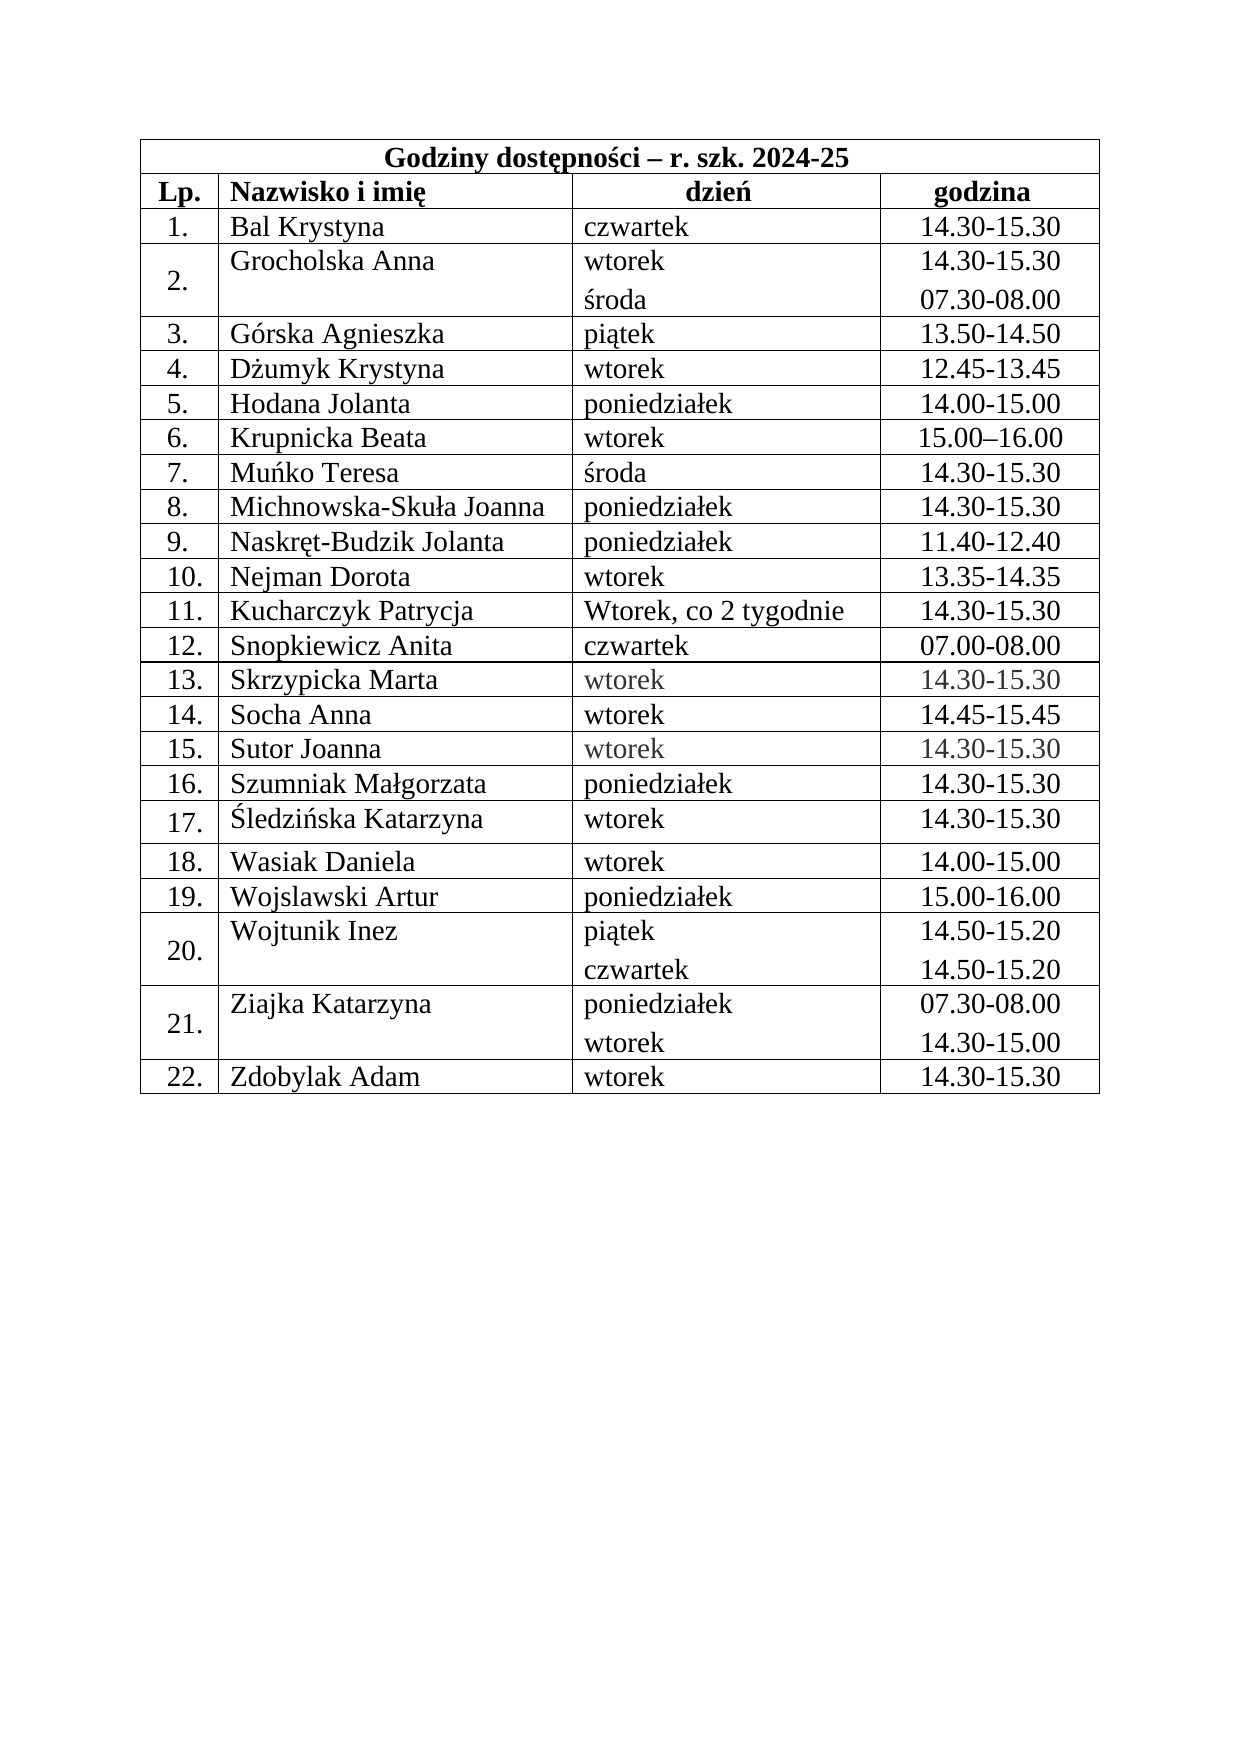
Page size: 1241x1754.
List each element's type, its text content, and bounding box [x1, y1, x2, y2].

table_cell wtorek [573, 559, 880, 592]
table_cell czwartek [573, 209, 880, 242]
table_cell [141, 209, 218, 242]
table_cell poniedziałek [573, 490, 880, 523]
table_cell 14.30-15.30 [881, 766, 1099, 800]
table_cell [141, 1060, 218, 1093]
table_cell wtorek [869, 732, 880, 765]
table_cell poniedziałek [573, 524, 880, 558]
table_cell Michnowska-Skuła Joanna [219, 490, 572, 523]
table_cell Skrzypicka Marta [219, 663, 572, 696]
table_cell Wojslawski Artur [219, 879, 572, 912]
table_cell poniedziałek [573, 386, 880, 419]
table_cell 14.30-15.30 [881, 490, 1099, 523]
table_cell czwartek [573, 628, 880, 661]
table_cell godzina [881, 174, 1099, 208]
table_cell Naskręt-Budzik Jolanta [219, 524, 572, 558]
table_cell poniedziałek [573, 766, 880, 800]
table_cell Nazwisko i imię [219, 174, 572, 208]
table_cell Muńko Teresa [219, 455, 572, 488]
table_cell Socha Anna [219, 697, 572, 731]
table_cell wtorek [573, 1060, 880, 1093]
table_cell Wojtunik Inez [219, 913, 572, 985]
table_cell środa [573, 455, 880, 488]
table_cell 14.30-15.30 [881, 1060, 1099, 1093]
table_cell [141, 559, 218, 592]
table_cell 13.50-14.50 [881, 317, 1099, 350]
table_cell 07.00-08.00 [881, 628, 1099, 661]
table_cell 14.30-15.30 [881, 732, 892, 765]
table_cell wtorek [573, 697, 880, 731]
table_cell poniedziałek [573, 879, 880, 912]
table_cell Nejman Dorota [219, 559, 572, 592]
table_cell [141, 317, 218, 350]
table_cell wtorek środa [573, 244, 880, 316]
table_cell wtorek [573, 420, 880, 454]
table_cell Grocholska Anna [219, 244, 572, 316]
table_cell Kucharczyk Patrycja [219, 593, 572, 627]
table_cell [141, 524, 218, 558]
table_cell 14.30-15.30 [881, 455, 1099, 488]
table_cell wtorek [869, 663, 880, 696]
table_cell [141, 386, 218, 419]
table_cell 14.30-15.30 07.30-08.00 [881, 244, 1099, 316]
table_cell Wtorek, co 2 tygodnie [573, 593, 880, 627]
table_cell wtorek [573, 801, 880, 843]
table_cell Wasiak Daniela [219, 844, 572, 878]
table_cell Krupnicka Beata [219, 420, 572, 454]
table_cell [141, 913, 218, 985]
table_cell 14.00-15.00 [881, 386, 1099, 419]
table_cell dzień [573, 174, 880, 208]
table_cell [141, 732, 218, 765]
table_cell Bal Krystyna [219, 209, 572, 242]
table_cell 11.40-12.40 [881, 524, 1099, 558]
table_cell [141, 490, 218, 523]
table_cell Ziajka Katarzyna [219, 986, 572, 1058]
table_cell Górska Agnieszka [219, 317, 572, 350]
table_cell poniedziałek wtorek [573, 986, 880, 1058]
table_cell 14.00-15.00 [881, 844, 1099, 878]
table_cell [141, 801, 218, 843]
table_cell 14.30-15.30 [881, 801, 1099, 843]
table_cell 14.30-15.30 [881, 209, 1099, 242]
table_cell piątek czwartek [573, 913, 880, 985]
table_cell 12.45-13.45 [881, 351, 1099, 385]
table_cell Zdobylak Adam [219, 1060, 572, 1093]
table_cell 14.30-15.30 [1088, 732, 1099, 765]
table_header Godziny dostępności – r. szk. 2024-25 [141, 140, 1099, 173]
table_cell Śledzińska Katarzyna [219, 801, 572, 843]
table_cell Snopkiewicz Anita [219, 628, 572, 661]
table_cell 14.30-15.30 [881, 663, 892, 696]
table_cell wtorek [573, 732, 583, 765]
table_cell [141, 593, 218, 627]
table_cell 14.45-15.45 [881, 697, 1099, 731]
table_cell 14.30-15.30 [881, 593, 1099, 627]
table_cell Szumniak Małgorzata [219, 766, 572, 800]
table_cell Lp. [141, 174, 218, 208]
table_cell [141, 879, 218, 912]
table_cell [141, 986, 218, 1058]
table_cell Dżumyk Krystyna [219, 351, 572, 385]
table_cell 15.00–16.00 [881, 420, 1099, 454]
table_cell 07.30-08.00 14.30-15.00 [881, 986, 1099, 1058]
table_cell 13.35-14.35 [881, 559, 1099, 592]
table_cell [141, 244, 218, 316]
table_cell wtorek [573, 351, 880, 385]
table_cell Sutor Joanna [219, 732, 572, 765]
table_cell wtorek [573, 663, 583, 696]
table_cell wtorek [573, 844, 880, 878]
table_cell [141, 351, 218, 385]
table_cell 15.00-16.00 [881, 879, 1099, 912]
table_cell 14.30-15.30 [1088, 663, 1099, 696]
table_cell [141, 455, 218, 488]
table_cell [141, 844, 218, 878]
table_cell [141, 420, 218, 454]
table_cell [141, 663, 218, 696]
table_cell Hodana Jolanta [219, 386, 572, 419]
table_cell piątek [573, 317, 880, 350]
table_cell 14.50-15.20 14.50-15.20 [881, 913, 1099, 985]
table_cell [141, 766, 218, 800]
table_cell [141, 628, 218, 661]
table_cell [141, 697, 218, 731]
